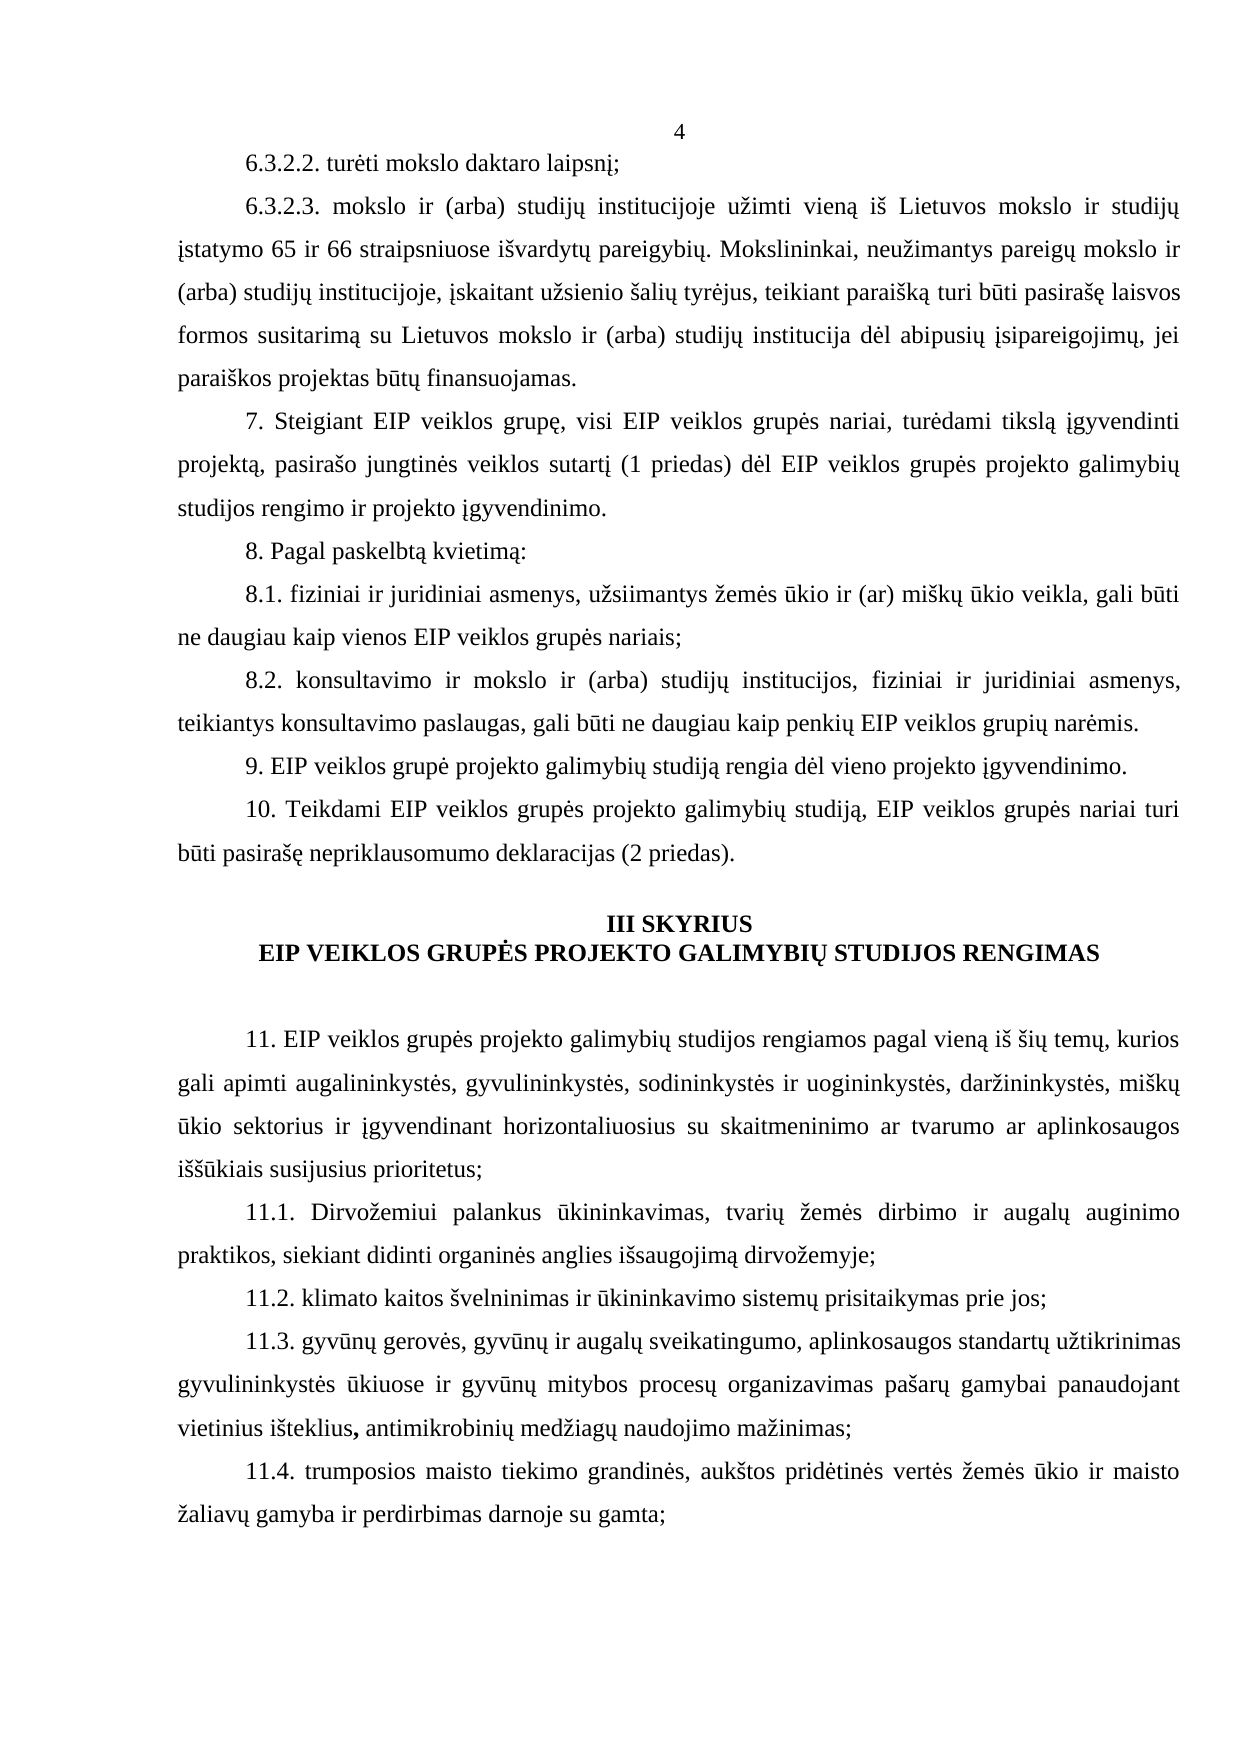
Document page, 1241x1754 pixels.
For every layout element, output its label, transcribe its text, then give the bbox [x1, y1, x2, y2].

text 8. Pagal paskelbtą kvietimą: [177, 536, 1181, 564]
text EIP VEIKLOS GRUPĖS PROJEKTO GALIMYBIŲ STUDIJOS RENGIMAS [177, 938, 1181, 967]
text 6.3.2.2. turėti mokslo daktaro laipsnį; [177, 148, 1181, 176]
text 11.4. trumposios maisto tiekimo grandinės, aukštos pridėtinės vertės žemės ūkio ir maisto žaliavų gamyba ir perdirbimas darnoje su gamta; [177, 1456, 1181, 1528]
text 7. Steigiant EIP veiklos grupę, visi EIP veiklos grupės nariai, turėdami tikslą įgyvendinti projektą, pasirašo jungtinės veiklos sutartį (1 priedas) dėl EIP veiklos grupės projekto galimybių studijos rengimo ir projekto įgyvendinimo. [177, 406, 1181, 521]
text 9. EIP veiklos grupė projekto galimybių studiją rengia dėl vieno projekto įgyvendinimo. [177, 751, 1181, 780]
text 11.2. klimato kaitos švelninimas ir ūkininkavimo sistemų prisitaikymas prie jos; [177, 1283, 1181, 1312]
text 11.1. Dirvožemiui palankus ūkininkavimas, tvarių žemės dirbimo ir augalų auginimo praktikos, siekiant didinti organinės anglies išsaugojimą dirvožemyje; [177, 1197, 1181, 1269]
text 10. Teikdami EIP veiklos grupės projekto galimybių studiją, EIP veiklos grupės nariai turi būti pasirašę nepriklausomumo deklaracijas (2 priedas). [177, 794, 1181, 866]
text 11.3. gyvūnų gerovės, gyvūnų ir augalų sveikatingumo, aplinkosaugos standartų užtikrinimas gyvulininkystės ūkiuose ir gyvūnų mitybos procesų organizavimas pašarų gamybai panaudojant vietinius išteklius, antimikrobinių medžiagų naudojimo mažinimas; [177, 1326, 1181, 1441]
text III SKYRIUS [177, 909, 1181, 938]
text 11. EIP veiklos grupės projekto galimybių studijos rengiamos pagal vieną iš šių temų, kurios gali apimti augalininkystės, gyvulininkystės, sodininkystės ir uogininkystės, daržininkystės, miškų ūkio sektorius ir įgyvendinant horizontaliuosius su skaitmeninimo ar tvarumo ar aplinkosaugos iššūkiais susijusius prioritetus; [177, 1024, 1181, 1183]
text 6.3.2.3. mokslo ir (arba) studijų institucijoje užimti vieną iš Lietuvos mokslo ir studijų įstatymo 65 ir 66 straipsniuose išvardytų pareigybių. Mokslininkai, neužimantys pareigų mokslo ir (arba) studijų institucijoje, įskaitant užsienio šalių tyrėjus, teikiant paraišką turi būti pasirašę laisvos formos susitarimą su Lietuvos mokslo ir (arba) studijų institucija dėl abipusių įsipareigojimų, jei paraiškos projektas būtų finansuojamas. [177, 191, 1181, 392]
text 8.1. fiziniai ir juridiniai asmenys, užsiimantys žemės ūkio ir (ar) miškų ūkio veikla, gali būti ne daugiau kaip vienos EIP veiklos grupės nariais; [177, 579, 1181, 651]
text 8.2. konsultavimo ir mokslo ir (arba) studijų institucijos, fiziniai ir juridiniai asmenys, teikiantys konsultavimo paslaugas, gali būti ne daugiau kaip penkių EIP veiklos grupių narėmis. [177, 665, 1181, 737]
